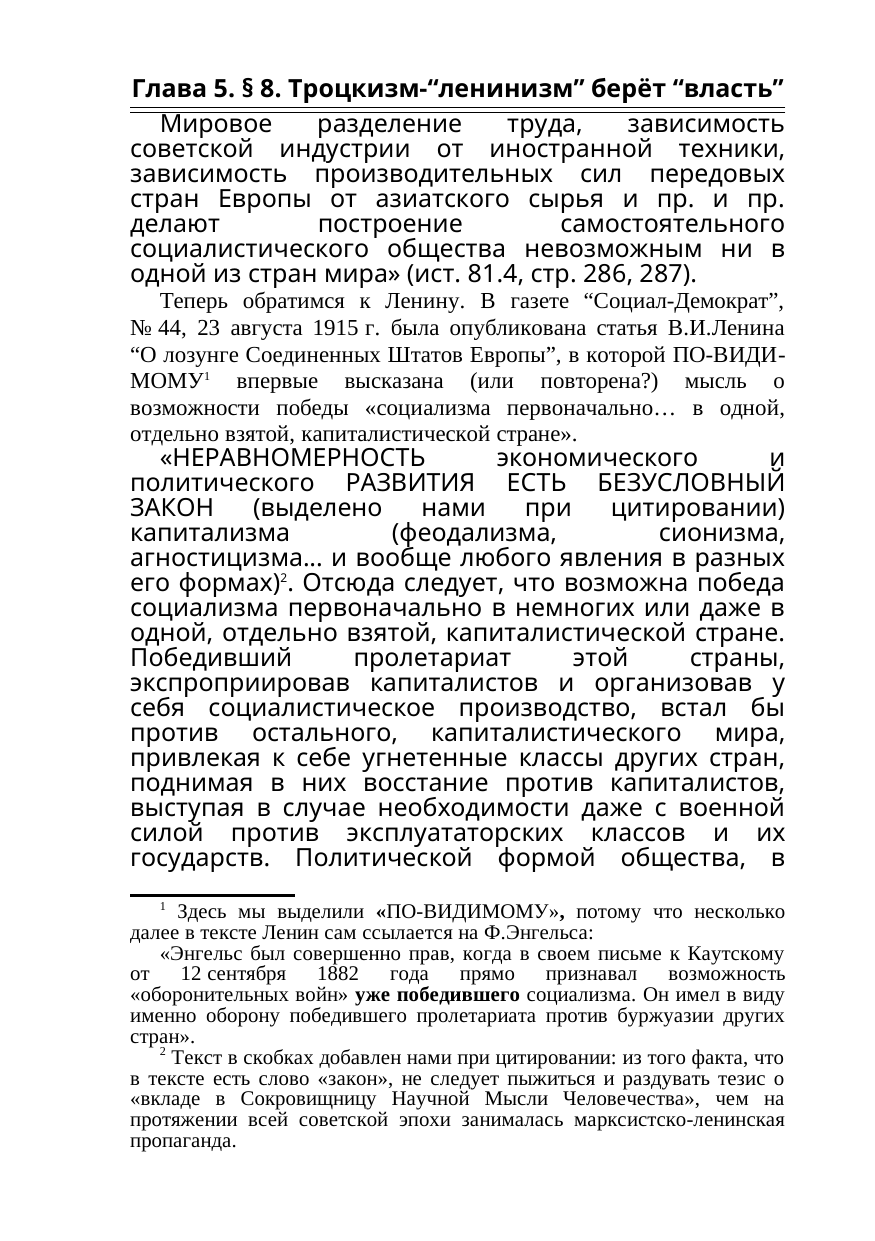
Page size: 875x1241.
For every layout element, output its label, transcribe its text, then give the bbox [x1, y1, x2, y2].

text «Энгельс был совершенно прав, когда в своем письме к Каутскому от 12 сентября 1882 года прямо признавал возмож­ность «оборонительных войн» уже победившего социализма. Он имел в виду именно оборону победившего пролетариата против буржуазии других стран». [130, 943, 785, 1047]
text Теперь обратимся к Ленину. В газете “Социал-Демократ”, № 44, 23 августа 1915 г. была опубликована статья В.И.Ленина “О лозунге Соединенных Штатов Европы”, в которой ПО-ВИДИ­МОМУ впервые выска­зана (или повторена?) мысль о возможности победы «соци­ализма первоначально… в одной, отдельно взятой, капиталис­тической стране». [130, 287, 785, 447]
text Мировое разделение труда, зависимость советской инду­стрии от иностранной техники, зависимость производительных сил передовых стран Европы от азиатского сырья и пр. и пр. делают построение самостоятельного социалистического обще­ства невозможным ни в одной из стран мира» (ист. 81.4, стр. 286, 287). [130, 113, 785, 287]
text Здесь мы выделили «ПО-ВИДИМОМУ», потому что несколько далее в тексте Ленин сам ссылается на Ф.Энгельса: [130, 902, 785, 943]
text «НЕРАВНОМЕРНОСТЬ экономического и политического РАЗВИТИЯ ЕСТЬ БЕЗУСЛОВНЫЙ ЗАКОН (выделено нами при цитировании) капитализма (феодализма, сионизма, агностицизма... и вообще любого явления в разных его формах). Отсюда следует, что возможна победа социализма первоначально в немногих или даже в одной, отдельно взятой, капиталистической стране. Победивший пролетариат этой страны, экспроприировав капиталистов и организовав у себя социалистическое производство, встал бы против остального, капиталистического мира, привлекая к себе угнетенные классы других стран, поднимая в них восстание против капиталистов, выступая в случае необходимости даже с военной силой против эксплуататорских классов и их государств. Политичес­кой формой общества, в [130, 447, 785, 872]
text Текст в скобках добавлен нами при цитировании: из того факта, что в тексте есть слово «закон», не следует пыжиться и раздувать тезис о «вкладе в Сокровищницу Научной Мысли Человечества», чем на протяжении всей советской эпохи занималась марксистско-ленинская пропаганда. [130, 1047, 785, 1152]
